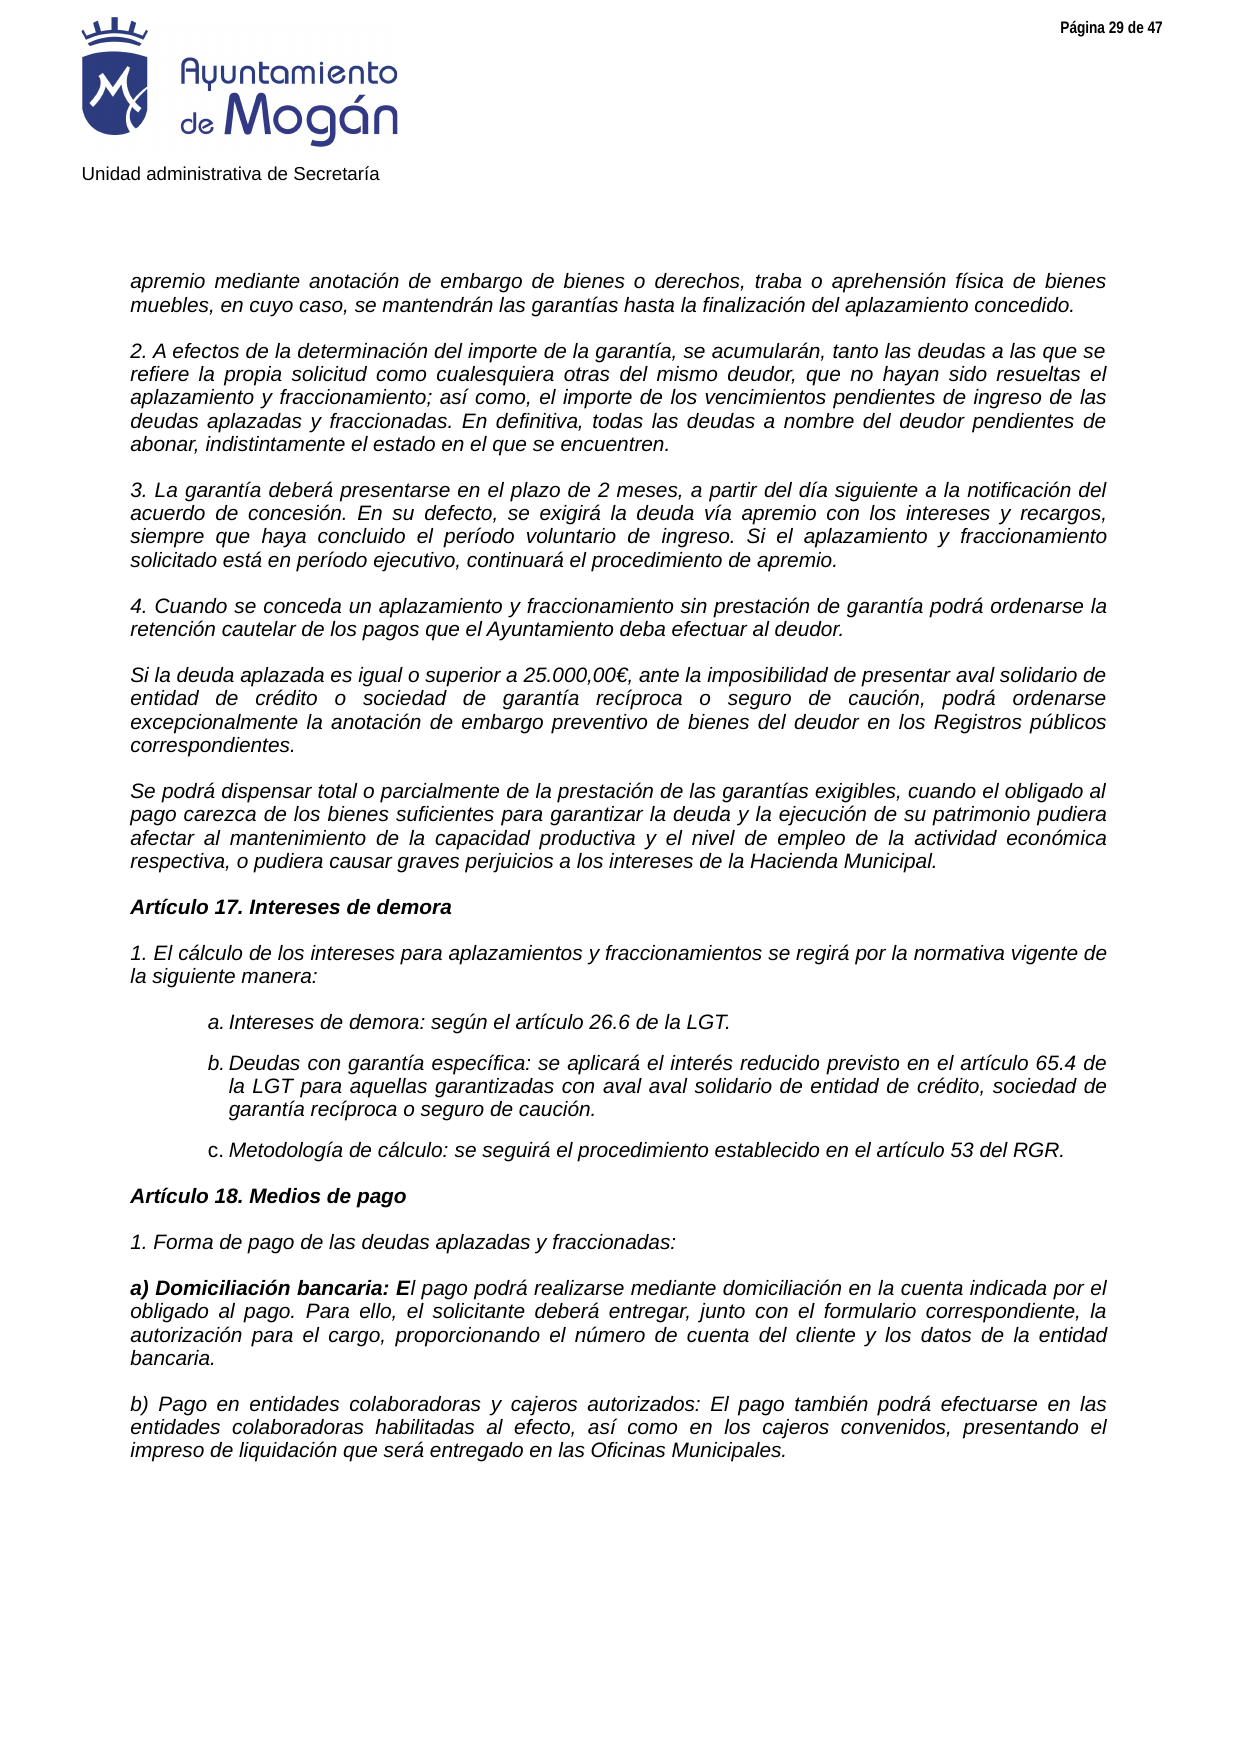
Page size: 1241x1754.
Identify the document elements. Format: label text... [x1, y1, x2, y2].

list Metodología de cálculo: se seguirá el procedimiento establecido en el artículo 53 del RGR. [208, 1138, 1110, 1161]
text a) Domiciliación bancaria: El pago podrá realizarse mediante domiciliación en la cuenta indicada por el obligado al pago. Para ello, el solicitante deberá entregar, junto con el formulario correspondiente, la autorización para el cargo, proporcionando el número de cuenta del cliente y los datos de la entidad bancaria. [130, 1277, 1110, 1369]
text Artículo 17. Intereses de demora [130, 895, 1110, 919]
text 2. A efectos de la determinación del importe de la garantía, se acumularán, tanto las deudas a las que se refiere la propia solicitud como cualesquiera otras del mismo deudor, que no hayan sido resueltas el aplazamiento y fraccionamiento; así como, el importe de los vencimientos pendientes de ingreso de las deudas aplazadas y fraccionadas. En definitiva, todas las deudas a nombre del deudor pendientes de abonar, indistintamente el estado en el que se encuentren. [130, 339, 1110, 456]
text b) Pago en entidades colaboradoras y cajeros autorizados: El pago también podrá efectuarse en las entidades colaboradoras habilitadas al efecto, así como en los cajeros convenidos, presentando el impreso de liquidación que será entregado en las Oficinas Municipales. [130, 1392, 1110, 1462]
text Si la deuda aplazada es igual o superior a 25.000,00€, ante la imposibilidad de presentar aval solidario de entidad de crédito o sociedad de garantía recíproca o seguro de caución, podrá ordenarse excepcionalmente la anotación de embargo preventivo de bienes del deudor en los Registros públicos correspondientes. [130, 664, 1110, 757]
text 1. El cálculo de los intereses para aplazamientos y fraccionamientos se regirá por la normativa vigente de la siguiente manera: [130, 942, 1110, 988]
text apremio mediante anotación de embargo de bienes o derechos, traba o aprehensión física de bienes muebles, en cuyo caso, se mantendrán las garantías hasta la finalización del aplazamiento concedido. [130, 270, 1110, 317]
text 4. Cuando se conceda un aplazamiento y fraccionamiento sin prestación de garantía podrá ordenarse la retención cautelar de los pagos que el Ayuntamiento deba efectuar al deudor. [130, 594, 1110, 641]
text 3. La garantía deberá presentarse en el plazo de 2 meses, a partir del día siguiente a la notificación del acuerdo de concesión. En su defecto, se exigirá la deuda vía apremio con los intereses y recargos, siempre que haya concluido el período voluntario de ingreso. Si el aplazamiento y fraccionamiento solicitado está en período ejecutivo, continuará el procedimiento de apremio. [130, 478, 1110, 571]
list Deudas con garantía específica: se aplicará el interés reducido previsto en el artículo 65.4 de la LGT para aquellas garantizadas con aval aval solidario de entidad de crédito, sociedad de garantía recíproca o seguro de caución. [208, 1051, 1110, 1121]
picture [81, 17, 398, 153]
list Intereses de demora: según el artículo 26.6 de la LGT. [208, 1011, 1110, 1034]
text 1. Forma de pago de las deudas aplazadas y fraccionadas: [130, 1231, 1110, 1254]
text Artículo 18. Medios de pago [130, 1184, 1110, 1208]
text Se podrá dispensar total o parcialmente de la prestación de las garantías exigibles, cuando el obligado al pago carezca de los bienes suficientes para garantizar la deuda y la ejecución de su patrimonio pudiera afectar al mantenimiento de la capacidad productiva y el nivel de empleo de la actividad económica respectiva, o pudiera causar graves perjuicios a los intereses de la Hacienda Municipal. [130, 779, 1110, 872]
